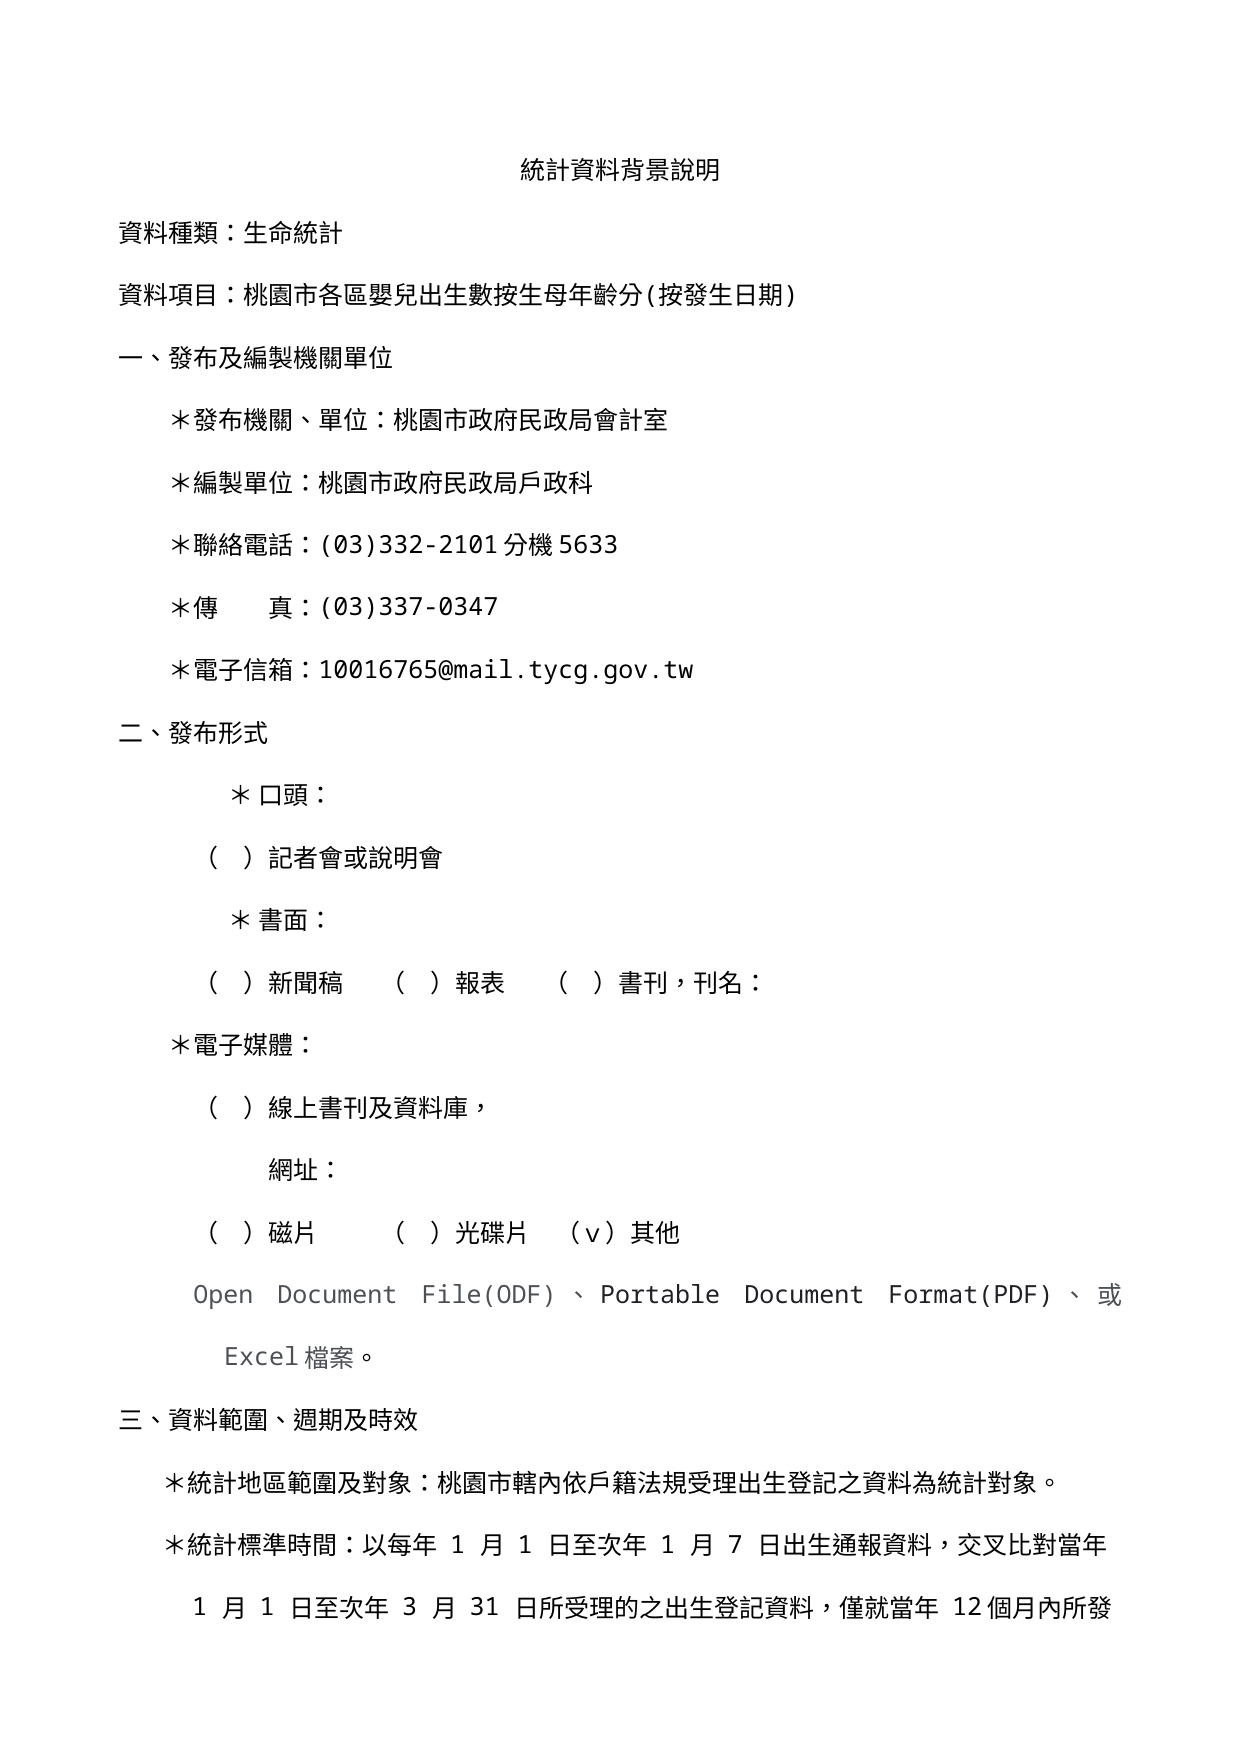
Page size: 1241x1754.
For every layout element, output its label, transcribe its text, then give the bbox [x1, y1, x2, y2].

text ＊電子信箱：10016765@mail.tycg.gov.tw [168, 627, 1122, 689]
text 二、發布形式 [118, 689, 1122, 752]
text 一、發布及編製機關單位 [118, 314, 1122, 377]
text ＊傳 真：(03)337-0347 [168, 564, 1122, 627]
text Open Document File(ODF)、Portable Document Format(PDF)、或Excel檔案。 [193, 1252, 1122, 1377]
text （ ）記者會或說明會 [193, 814, 1122, 877]
text 三、資料範圍、週期及時效 [118, 1377, 1122, 1439]
text 資料種類：生命統計 [118, 189, 1122, 252]
text 統計資料背景說明 [118, 127, 1122, 189]
text ＊統計地區範圍及對象：桃園市轄內依戶籍法規受理出生登記之資料為統計對象。 [118, 1439, 1122, 1502]
text （ ）新聞稿 （ ）報表 （ ）書刊，刊名： [193, 939, 1122, 1002]
list 書面： [228, 877, 1122, 939]
text 資料項目：桃園市各區嬰兒出生數按生母年齡分(按發生日期) [118, 252, 1122, 314]
text ＊電子媒體： [168, 1002, 1122, 1064]
text 網址： [193, 1127, 1122, 1189]
text ＊聯絡電話：(03)332-2101分機5633 [168, 502, 1122, 564]
text （ ）線上書刊及資料庫， [193, 1064, 1122, 1127]
text （ ）磁片 （ ）光碟片 （ｖ）其他 [193, 1189, 1122, 1252]
text ＊編製單位：桃園市政府民政局戶政科 [168, 439, 1122, 502]
text ＊發布機關、單位：桃園市政府民政局會計室 [168, 377, 1122, 439]
list 口頭： [228, 752, 1122, 814]
text ＊統計標準時間：以每年 1 月 1 日至次年 1 月 7 日出生通報資料，交叉比對當年 1 月 1 日至次年 3 月 31 日所受理的之出生登記資料，僅就當年 12個月內所發 [162, 1502, 1122, 1627]
